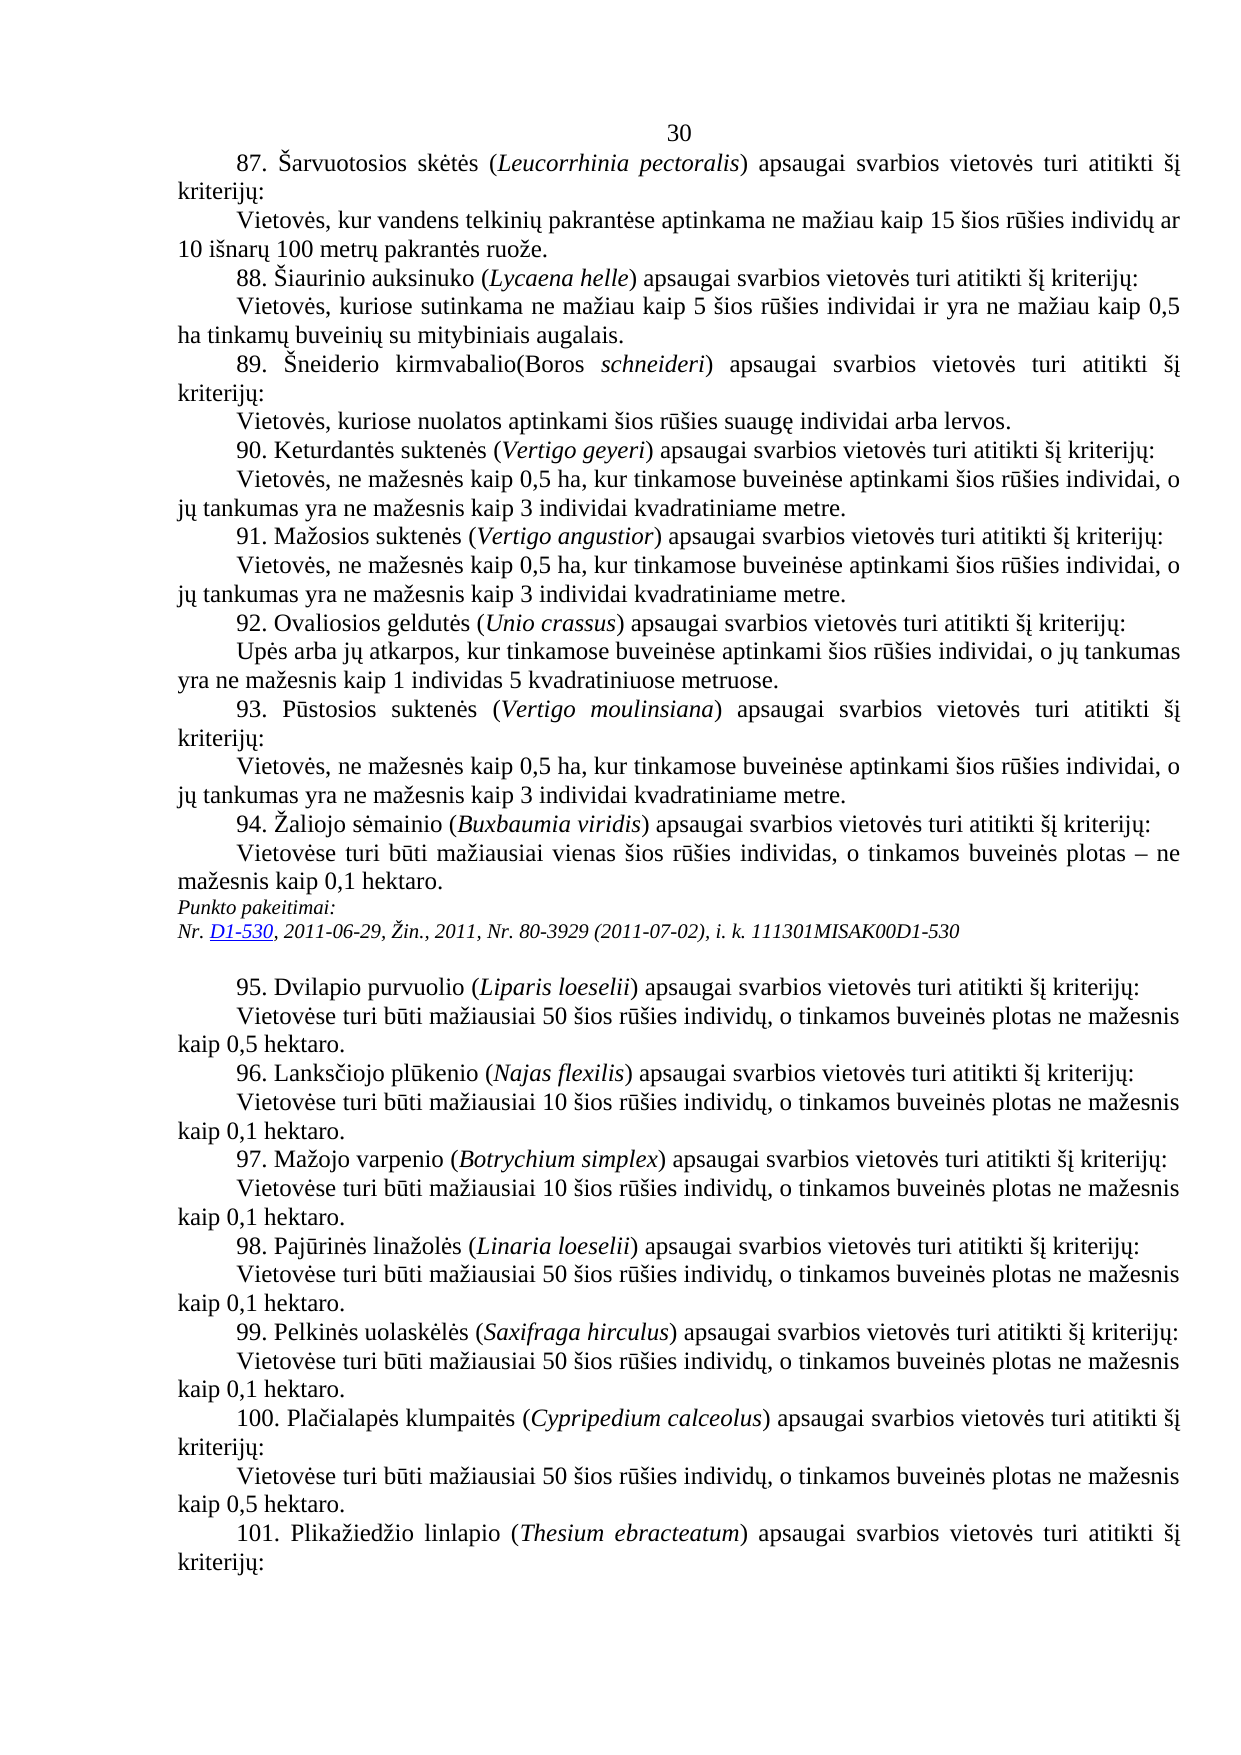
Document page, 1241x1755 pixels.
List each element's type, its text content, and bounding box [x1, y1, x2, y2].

text Vietovėse turi būti mažiausiai vienas šios rūšies individas, o tinkamos buveinės plotas – ne mažesnis kaip 0,1 hektaro. [177, 838, 1181, 895]
text 93. Pūstosios suktenės (Vertigo moulinsiana) apsaugai svarbios vietovės turi atitikti šį kriterijų: [177, 694, 1181, 751]
text Punkto pakeitimai: [177, 895, 1181, 919]
text Vietovėse turi būti mažiausiai 50 šios rūšies individų, o tinkamos buveinės plotas ne mažesnis kaip 0,5 hektaro. [177, 1001, 1181, 1058]
text 88. Šiaurinio auksinuko (Lycaena helle) apsaugai svarbios vietovės turi atitikti šį kriterijų: [177, 263, 1181, 291]
text Vietovėse turi būti mažiausiai 50 šios rūšies individų, o tinkamos buveinės plotas ne mažesnis kaip 0,5 hektaro. [177, 1461, 1181, 1518]
text Vietovės, ne mažesnės kaip 0,5 ha, kur tinkamose buveinėse aptinkami šios rūšies individai, o jų tankumas yra ne mažesnis kaip 3 individai kvadratiniame metre. [177, 751, 1181, 809]
text 87. Šarvuotosios skėtės (Leucorrhinia pectoralis) apsaugai svarbios vietovės turi atitikti šį kriterijų: [177, 148, 1181, 205]
text 90. Keturdantės suktenės (Vertigo geyeri) apsaugai svarbios vietovės turi atitikti šį kriterijų: [177, 435, 1181, 464]
text 98. Pajūrinės linažolės (Linaria loeselii) apsaugai svarbios vietovės turi atitikti šį kriterijų: [177, 1231, 1181, 1259]
text 99. Pelkinės uolaskėlės (Saxifraga hirculus) apsaugai svarbios vietovės turi atitikti šį kriterijų: [177, 1317, 1181, 1346]
text 91. Mažosios suktenės (Vertigo angustior) apsaugai svarbios vietovės turi atitikti šį kriterijų: [177, 521, 1181, 550]
text Vietovėse turi būti mažiausiai 50 šios rūšies individų, o tinkamos buveinės plotas ne mažesnis kaip 0,1 hektaro. [177, 1346, 1181, 1403]
text 101. Plikažiedžio linlapio (Thesium ebracteatum) apsaugai svarbios vietovės turi atitikti šį kriterijų: [177, 1518, 1181, 1576]
text Vietovės, ne mažesnės kaip 0,5 ha, kur tinkamose buveinėse aptinkami šios rūšies individai, o jų tankumas yra ne mažesnis kaip 3 individai kvadratiniame metre. [177, 464, 1181, 521]
text 96. Lanksčiojo plūkenio (Najas flexilis) apsaugai svarbios vietovės turi atitikti šį kriterijų: [177, 1058, 1181, 1087]
text 95. Dvilapio purvuolio (Liparis loeselii) apsaugai svarbios vietovės turi atitikti šį kriterijų: [177, 972, 1181, 1001]
text Vietovės, kuriose nuolatos aptinkami šios rūšies suaugę individai arba lervos. [177, 406, 1181, 435]
text Vietovėse turi būti mažiausiai 50 šios rūšies individų, o tinkamos buveinės plotas ne mažesnis kaip 0,1 hektaro. [177, 1259, 1181, 1317]
text 100. Plačialapės klumpaitės (Cypripedium calceolus) apsaugai svarbios vietovės turi atitikti šį kriterijų: [177, 1403, 1181, 1461]
text Vietovėse turi būti mažiausiai 10 šios rūšies individų, o tinkamos buveinės plotas ne mažesnis kaip 0,1 hektaro. [177, 1173, 1181, 1231]
text Vietovės, kuriose sutinkama ne mažiau kaip 5 šios rūšies individai ir yra ne mažiau kaip 0,5 ha tinkamų buveinių su mitybiniais augalais. [177, 291, 1181, 349]
text 97. Mažojo varpenio (Botrychium simplex) apsaugai svarbios vietovės turi atitikti šį kriterijų: [177, 1144, 1181, 1173]
text Vietovėse turi būti mažiausiai 10 šios rūšies individų, o tinkamos buveinės plotas ne mažesnis kaip 0,1 hektaro. [177, 1087, 1181, 1144]
text Upės arba jų atkarpos, kur tinkamose buveinėse aptinkami šios rūšies individai, o jų tankumas yra ne mažesnis kaip 1 individas 5 kvadratiniuose metruose. [177, 636, 1181, 694]
text Vietovės, kur vandens telkinių pakrantėse aptinkama ne mažiau kaip 15 šios rūšies individų ar 10 išnarų 100 metrų pakrantės ruože. [177, 205, 1181, 263]
text Nr. D1-530, 2011-06-29, Žin., 2011, Nr. 80-3929 (2011-07-02), i. k. 111301MISAK00D1-530 [177, 919, 1181, 943]
text 94. Žaliojo sėmainio (Buxbaumia viridis) apsaugai svarbios vietovės turi atitikti šį kriterijų: [177, 809, 1181, 838]
text 92. Ovaliosios geldutės (Unio crassus) apsaugai svarbios vietovės turi atitikti šį kriterijų: [177, 608, 1181, 636]
text 89. Šneiderio kirmvabalio(Boros schneideri) apsaugai svarbios vietovės turi atitikti šį kriterijų: [177, 349, 1181, 406]
text Vietovės, ne mažesnės kaip 0,5 ha, kur tinkamose buveinėse aptinkami šios rūšies individai, o jų tankumas yra ne mažesnis kaip 3 individai kvadratiniame metre. [177, 550, 1181, 608]
